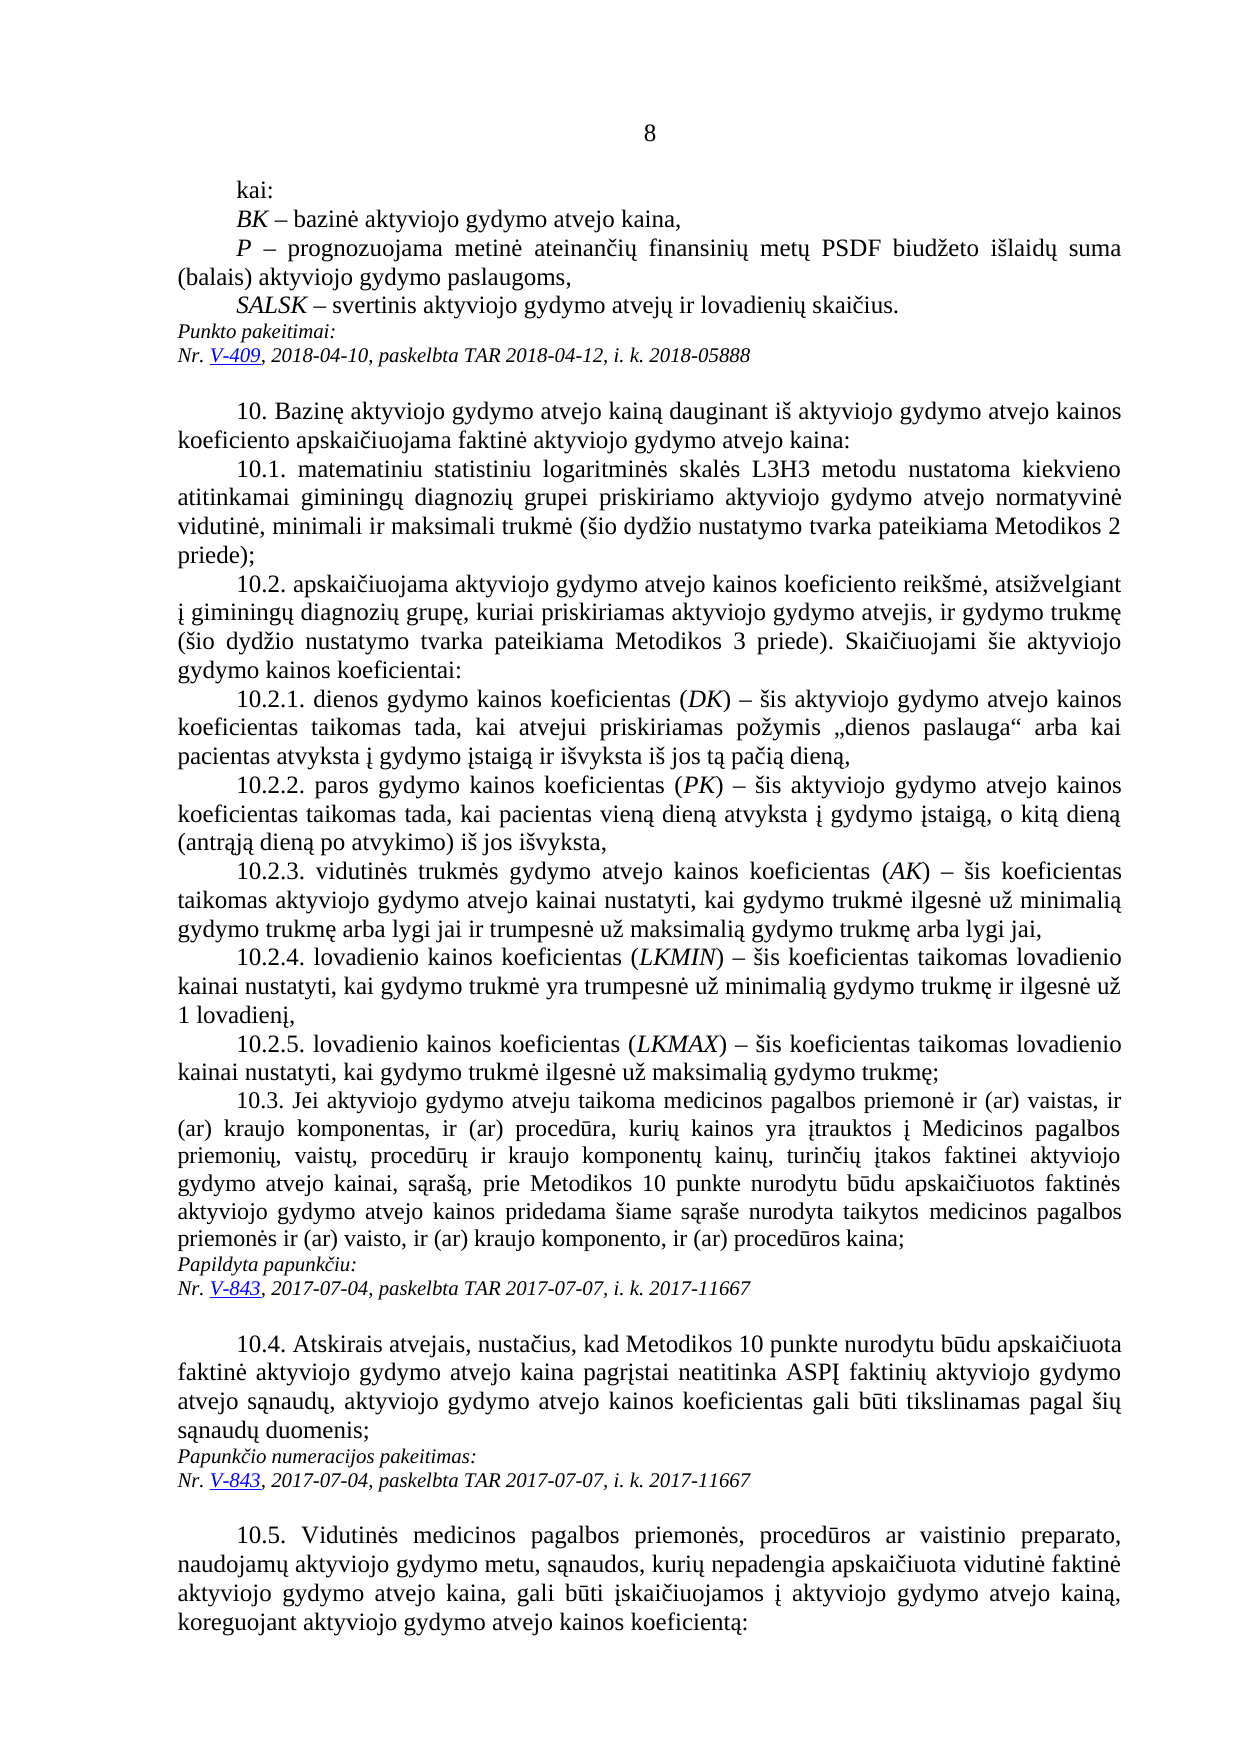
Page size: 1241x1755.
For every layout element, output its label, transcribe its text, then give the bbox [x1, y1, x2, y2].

text 10.2.2. paros gydymo kainos koeficientas (PK) – šis aktyviojo gydymo atvejo kainos koeficientas taikomas tada, kai pacientas vieną dieną atvyksta į gydymo įstaigą, o kitą dieną (antrąją dieną po atvykimo) iš jos išvyksta, [177, 770, 1122, 856]
text Papildyta papunkčiu: [177, 1252, 1122, 1276]
text 10.2.3. vidutinės trukmės gydymo atvejo kainos koeficientas (AK) – šis koeficientas taikomas aktyviojo gydymo atvejo kainai nustatyti, kai gydymo trukmė ilgesnė už minimalią gydymo trukmę arba lygi jai ir trumpesnė už maksimalią gydymo trukmę arba lygi jai, [177, 856, 1122, 942]
text 10.2.1. dienos gydymo kainos koeficientas (DK) – šis aktyviojo gydymo atvejo kainos koeficientas taikomas tada, kai atvejui priskiriamas požymis „dienos paslauga“ arba kai pacientas atvyksta į gydymo įstaigą ir išvyksta iš jos tą pačią dieną, [177, 684, 1122, 770]
text Punkto pakeitimai: [177, 319, 1122, 343]
text Nr. V-409, 2018-04-10, paskelbta TAR 2018-04-12, i. k. 2018-05888 [177, 343, 1122, 367]
text Nr. V-843, 2017-07-04, paskelbta TAR 2017-07-07, i. k. 2017-11667 [177, 1468, 1122, 1492]
text 10.3. Jei aktyviojo gydymo atveju taikoma medicinos pagalbos priemonė ir (ar) vaistas, ir (ar) kraujo komponentas, ir (ar) procedūra, kurių kainos yra įtrauktos į Medicinos pagalbos priemonių, vaistų, procedūrų ir kraujo komponentų kainų, turinčių įtakos faktinei aktyviojo gydymo atvejo kainai, sąrašą, prie Metodikos 10 punkte nurodytu būdu apskaičiuotos faktinės aktyviojo gydymo atvejo kainos pridedama šiame sąraše nurodyta taikytos medicinos pagalbos priemonės ir (ar) vaisto, ir (ar) kraujo komponento, ir (ar) procedūros kaina; [177, 1086, 1122, 1252]
text 10.2. apskaičiuojama aktyviojo gydymo atvejo kainos koeficiento reikšmė, atsižvelgiant į giminingų diagnozių grupę, kuriai priskiriamas aktyviojo gydymo atvejis, ir gydymo trukmę (šio dydžio nustatymo tvarka pateikiama Metodikos 3 priede). Skaičiuojami šie aktyviojo gydymo kainos koeficientai: [177, 569, 1122, 684]
text 10.5. Vidutinės medicinos pagalbos priemonės, procedūros ar vaistinio preparato, naudojamų aktyviojo gydymo metu, sąnaudos, kurių nepadengia apskaičiuota vidutinė faktinė aktyviojo gydymo atvejo kaina, gali būti įskaičiuojamos į aktyviojo gydymo atvejo kainą, koreguojant aktyviojo gydymo atvejo kainos koeficientą: [177, 1521, 1122, 1636]
text 10.2.4. lovadienio kainos koeficientas (LKMIN) – šis koeficientas taikomas lovadienio kainai nustatyti, kai gydymo trukmė yra trumpesnė už minimalią gydymo trukmę ir ilgesnė už 1 lovadienį, [177, 942, 1122, 1029]
text 10.1. matematiniu statistiniu logaritminės skalės L3H3 metodu nustatoma kiekvieno atitinkamai giminingų diagnozių grupei priskiriamo aktyviojo gydymo atvejo normatyvinė vidutinė, minimali ir maksimali trukmė (šio dydžio nustatymo tvarka pateikiama Metodikos 2 priede); [177, 454, 1122, 569]
text P – prognozuojama metinė ateinančių finansinių metų PSDF biudžeto išlaidų suma (balais) aktyviojo gydymo paslaugoms, [177, 233, 1122, 291]
text 10.2.5. lovadienio kainos koeficientas (LKMAX) – šis koeficientas taikomas lovadienio kainai nustatyti, kai gydymo trukmė ilgesnė už maksimalią gydymo trukmę; [177, 1029, 1122, 1086]
text BK – bazinė aktyviojo gydymo atvejo kaina, [177, 204, 1122, 233]
text SALSK – svertinis aktyviojo gydymo atvejų ir lovadienių skaičius. [177, 291, 1122, 319]
text kai: [177, 176, 1122, 204]
text 10.4. Atskirais atvejais, nustačius, kad Metodikos 10 punkte nurodytu būdu apskaičiuota faktinė aktyviojo gydymo atvejo kaina pagrįstai neatitinka ASPĮ faktinių aktyviojo gydymo atvejo sąnaudų, aktyviojo gydymo atvejo kainos koeficientas gali būti tikslinamas pagal šių sąnaudų duomenis; [177, 1329, 1122, 1444]
text Papunkčio numeracijos pakeitimas: [177, 1444, 1122, 1468]
text 10. Bazinę aktyviojo gydymo atvejo kainą dauginant iš aktyviojo gydymo atvejo kainos koeficiento apskaičiuojama faktinė aktyviojo gydymo atvejo kaina: [177, 396, 1122, 454]
text Nr. V-843, 2017-07-04, paskelbta TAR 2017-07-07, i. k. 2017-11667 [177, 1276, 1122, 1300]
